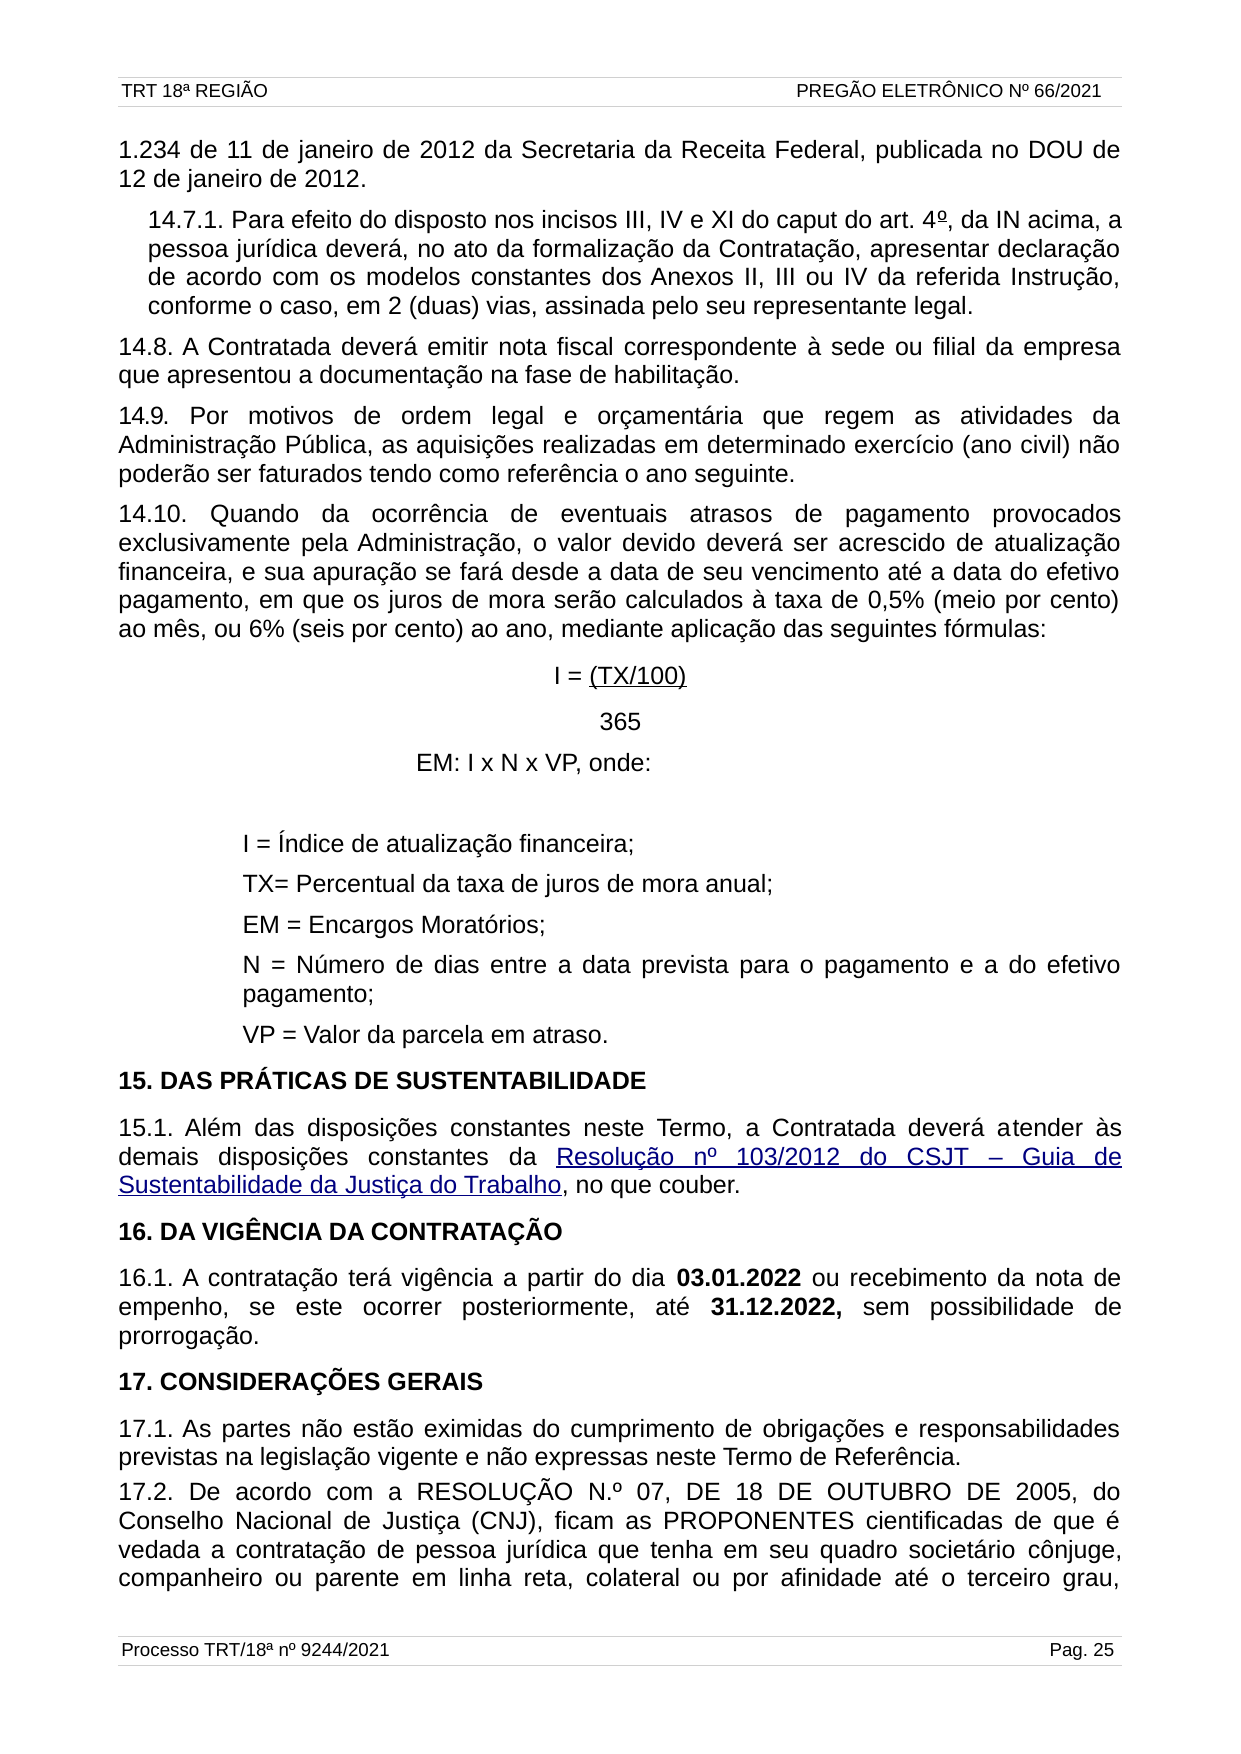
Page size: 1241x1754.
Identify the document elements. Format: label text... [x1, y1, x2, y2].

text 17. CONSIDERAÇÕES GERAIS [118, 1367, 1122, 1396]
text 14.10. Quando da ocorrência de eventuais atrasos de pagamento provocados exclusivamente pela Administração, o valor devido deverá ser acrescido de atualização financeira, e sua apuração se fará desde a data de seu vencimento até a data do efetivo pagamento, em que os juros de mora serão calculados à taxa de 0,5% (meio por cento) ao mês, ou 6% (seis por cento) ao ano, mediante aplicação das seguintes fórmulas: [118, 499, 1122, 643]
text 16.1. A contratação terá vigência a partir do dia 03.01.2022 ou recebimento da nota de empenho, se este ocorrer posteriormente, até 31.12.2022, sem possibilidade de prorrogação. [118, 1263, 1122, 1349]
text EM = Encargos Moratórios; [242, 910, 1122, 939]
text VP = Valor da parcela em atraso. [242, 1020, 1122, 1049]
text 14.9. Por motivos de ordem legal e orçamentária que regem as atividades da Administração Pública, as aquisições realizadas em determinado exercício (ano civil) não poderão ser faturados tendo como referência o ano seguinte. [118, 401, 1122, 487]
text 15.1. Além das disposições constantes neste Termo, a Contratada deverá atender às demais disposições constantes da Resolução nº 103/2012 do CSJT – Guia de Sustentabilidade da Justiça do Trabalho, no que couber. [118, 1113, 1122, 1199]
text I = Índice de atualização financeira; [242, 829, 1122, 857]
text TX= Percentual da taxa de juros de mora anual; [242, 869, 1122, 898]
text 16. DA VIGÊNCIA DA CONTRATAÇÃO [118, 1217, 1122, 1246]
text 14.7.1. Para efeito do disposto nos incisos III, IV e XI do caput do art. 4º, da IN acima, a pessoa jurídica deverá, no ato da formalização da Contratação, apresentar declaração de acordo com os modelos constantes dos Anexos II, III ou IV da referida Instrução, conforme o caso, em 2 (duas) vias, assinada pelo seu representante legal. [148, 205, 1122, 320]
text I = (TX/100) [118, 661, 1122, 689]
text N = Número de dias entre a data prevista para o pagamento e a do efetivo pagamento; [242, 951, 1122, 1008]
text 365 [118, 707, 1122, 736]
text 17.2. De acordo com a RESOLUÇÃO N.º 07, DE 18 DE OUTUBRO DE 2005, do Conselho Nacional de Justiça (CNJ), ficam as PROPONENTES cientificadas de que é vedada a contratação de pessoa jurídica que tenha em seu quadro societário cônjuge, companheiro ou parente em linha reta, colateral ou por afinidade até o terceiro grau, [118, 1477, 1122, 1592]
text EM: I x N x VP, onde: [118, 748, 1122, 777]
text 15. DAS PRÁTICAS DE SUSTENTABILIDADE [118, 1066, 1122, 1095]
text 1.234 de 11 de janeiro de 2012 da Secretaria da Receita Federal, publicada no DOU de 12 de janeiro de 2012. [118, 136, 1122, 193]
text 14.8. A Contratada deverá emitir nota fiscal correspondente à sede ou filial da empresa que apresentou a documentação na fase de habilitação. [118, 332, 1122, 389]
text 17.1. As partes não estão eximidas do cumprimento de obrigações e responsabilidades previstas na legislação vigente e não expressas neste Termo de Referência. [118, 1414, 1122, 1471]
